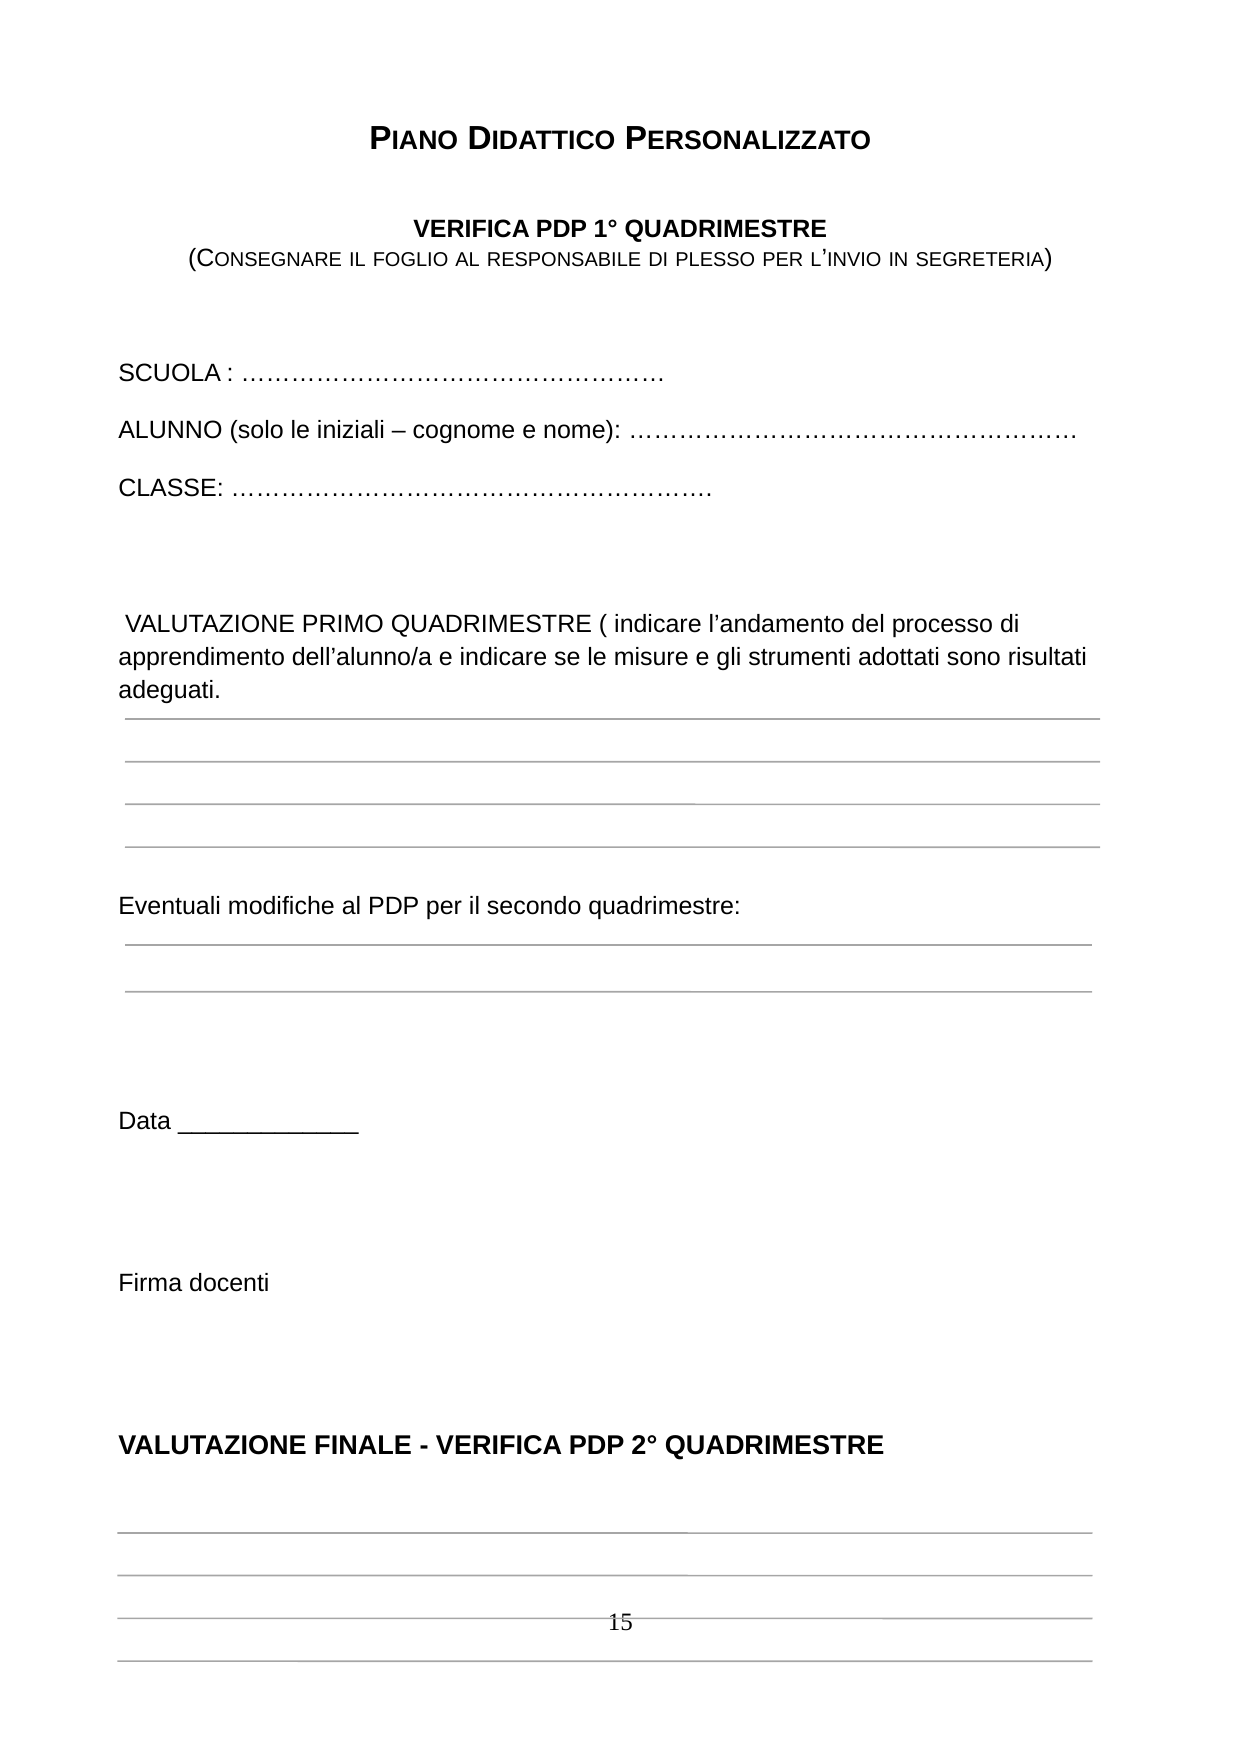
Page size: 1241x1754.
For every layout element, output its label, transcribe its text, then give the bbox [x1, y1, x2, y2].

text VERIFICA PDP 1° QUADRIMESTRE [118, 214, 1122, 243]
text Eventuali modifiche al PDP per il secondo quadrimestre: [118, 891, 1122, 919]
text SCUOLA : …………………………………………… [118, 358, 1122, 387]
text CLASSE: …………………………………………………. [118, 473, 1122, 502]
text Firma docenti [118, 1268, 1122, 1296]
text ALUNNO (solo le iniziali – cognome e nome): ……………………………………………… [118, 415, 1122, 444]
text Piano Didattico Personalizzato [118, 118, 1122, 157]
text VALUTAZIONE FINALE - VERIFICA PDP 2° QUADRIMESTRE [118, 1429, 1122, 1461]
text VALUTAZIONE PRIMO QUADRIMESTRE ( indicare l’andamento del processo di apprendimento dell’alunno/a e indicare se le misure e gli strumenti adottati sono risultati adeguati. [118, 609, 1122, 704]
text Data _____________ [118, 1106, 1122, 1135]
text (Consegnare il foglio al responsabile di plesso per l’invio in segreteria) [118, 243, 1122, 272]
